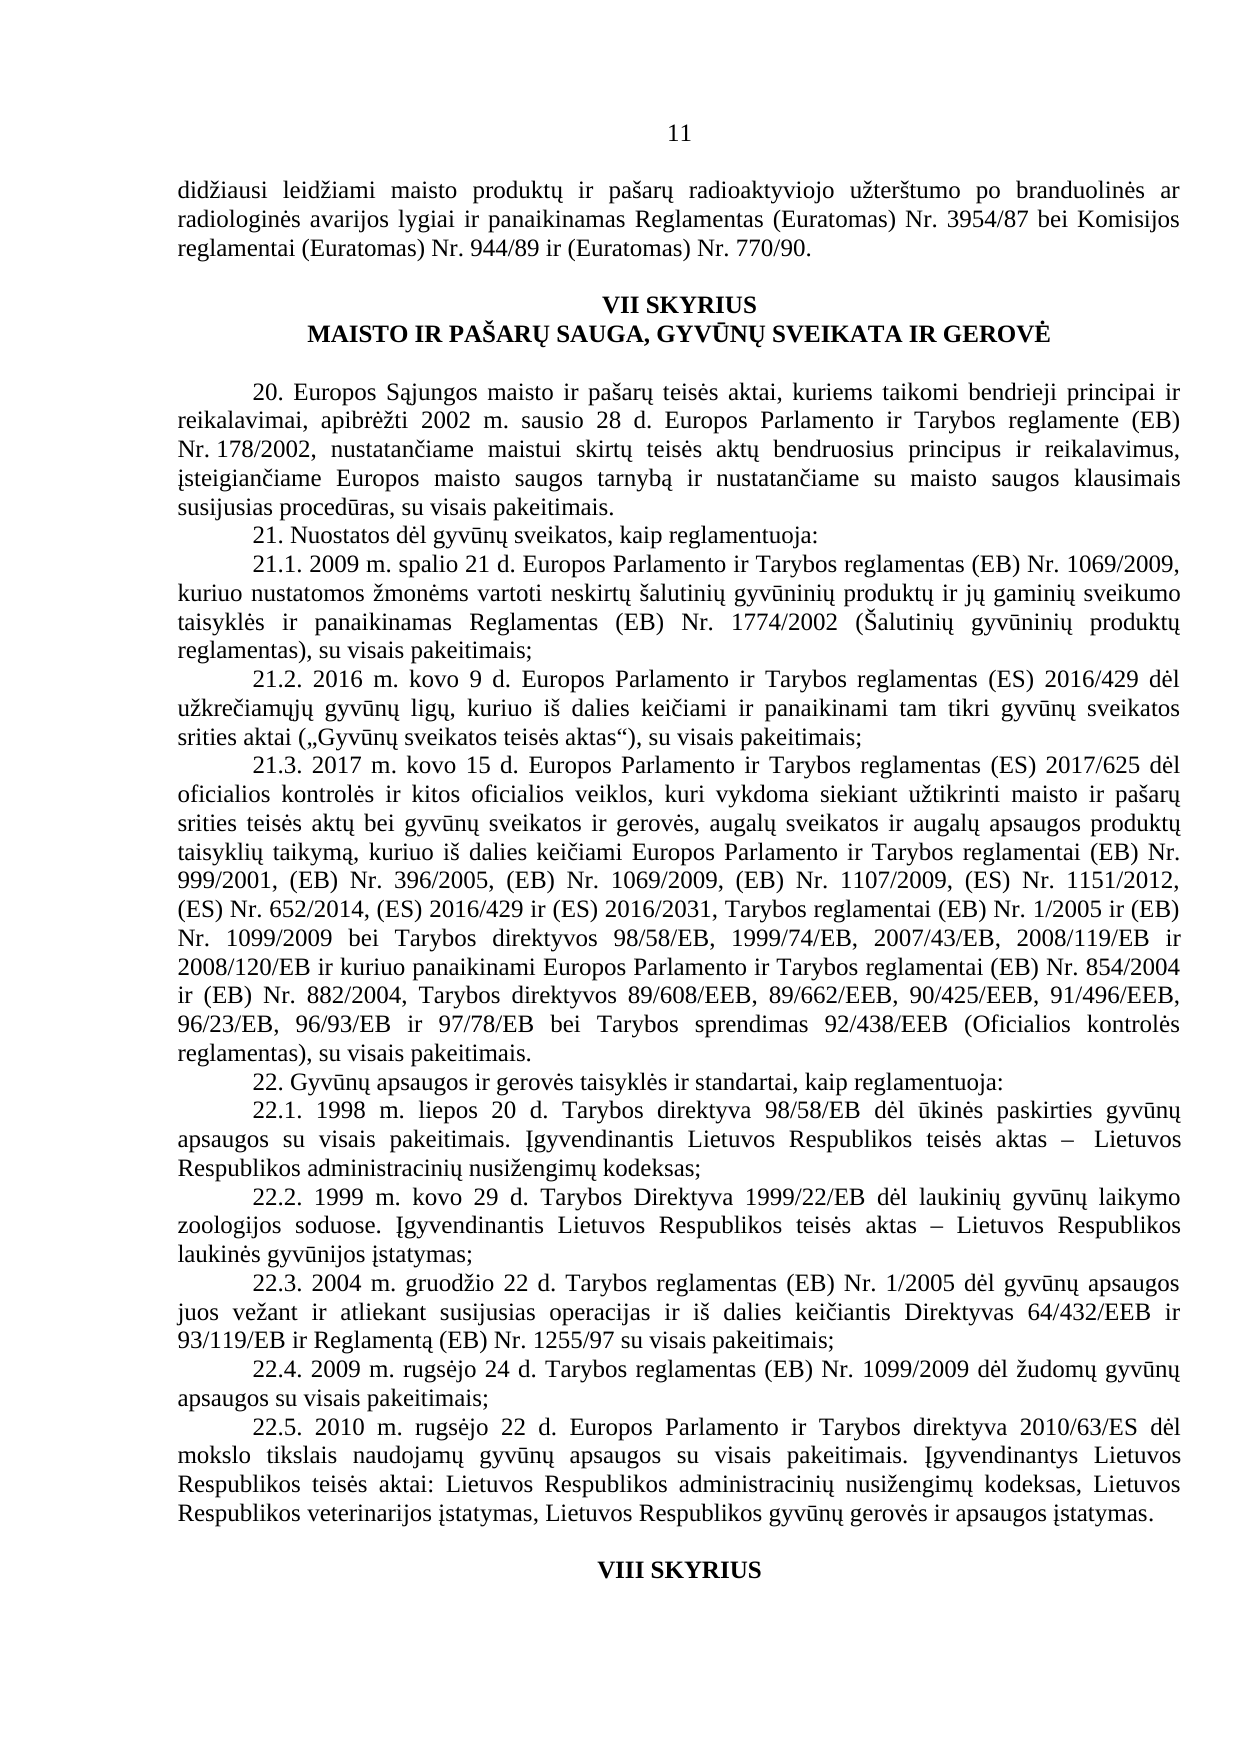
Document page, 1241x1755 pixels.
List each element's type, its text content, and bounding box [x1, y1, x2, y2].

text 22.3. 2004 m. gruodžio 22 d. Tarybos reglamentas (EB) Nr. 1/2005 dėl gyvūnų apsaugos juos vežant ir atliekant susijusias operacijas ir iš dalies keičiantis Direktyvas 64/432/EEB ir 93/119/EB ir Reglamentą (EB) Nr. 1255/97 su visais pakeitimais; [177, 1268, 1181, 1354]
text 22.5. 2010 m. rugsėjo 22 d. Europos Parlamento ir Tarybos direktyva 2010/63/ES dėl mokslo tikslais naudojamų gyvūnų apsaugos su visais pakeitimais. Įgyvendinantys Lietuvos Respublikos teisės aktai: Lietuvos Respublikos administracinių nusižengimų kodeksas, Lietuvos Respublikos veterinarijos įstatymas, Lietuvos Respublikos gyvūnų gerovės ir apsaugos įstatymas. [177, 1412, 1181, 1527]
text 21. Nuostatos dėl gyvūnų sveikatos, kaip reglamentuoja: [177, 521, 1181, 549]
text 21.2. 2016 m. kovo 9 d. Europos Parlamento ir Tarybos reglamentas (ES) 2016/429 dėl užkrečiamųjų gyvūnų ligų, kuriuo iš dalies keičiami ir panaikinami tam tikri gyvūnų sveikatos srities aktai („Gyvūnų sveikatos teisės aktas“), su visais pakeitimais; [177, 664, 1181, 751]
text 21.3. 2017 m. kovo 15 d. Europos Parlamento ir Tarybos reglamentas (ES) 2017/625 dėl oficialios kontrolės ir kitos oficialios veiklos, kuri vykdoma siekiant užtikrinti maisto ir pašarų srities teisės aktų bei gyvūnų sveikatos ir gerovės, augalų sveikatos ir augalų apsaugos produktų taisyklių taikymą, kuriuo iš dalies keičiami Europos Parlamento ir Tarybos reglamentai (EB) Nr. 999/2001, (EB) Nr. 396/2005, (EB) Nr. 1069/2009, (EB) Nr. 1107/2009, (ES) Nr. 1151/2012, (ES) Nr. 652/2014, (ES) 2016/429 ir (ES) 2016/2031, Tarybos reglamentai (EB) Nr. 1/2005 ir (EB) Nr. 1099/2009 bei Tarybos direktyvos 98/58/EB, 1999/74/EB, 2007/43/EB, 2008/119/EB ir 2008/120/EB ir kuriuo panaikinami Europos Parlamento ir Tarybos reglamentai (EB) Nr. 854/2004 ir (EB) Nr. 882/2004, Tarybos direktyvos 89/608/EEB, 89/662/EEB, 90/425/EEB, 91/496/EEB, 96/23/EB, 96/93/EB ir 97/78/EB bei Tarybos sprendimas 92/438/EEB (Oficialios kontrolės reglamentas), su visais pakeitimais. [177, 751, 1181, 1067]
text VII SKYRIUS [177, 291, 1181, 319]
text 22.4. 2009 m. rugsėjo 24 d. Tarybos reglamentas (EB) Nr. 1099/2009 dėl žudomų gyvūnų apsaugos su visais pakeitimais; [177, 1354, 1181, 1412]
text 22.2. 1999 m. kovo 29 d. Tarybos Direktyva 1999/22/EB dėl laukinių gyvūnų laikymo zoologijos soduose. Įgyvendinantis Lietuvos Respublikos teisės aktas – Lietuvos Respublikos laukinės gyvūnijos įstatymas; [177, 1182, 1181, 1268]
text 22.1. 1998 m. liepos 20 d. Tarybos direktyva 98/58/EB dėl ūkinės paskirties gyvūnų apsaugos su visais pakeitimais. Įgyvendinantis Lietuvos Respublikos teisės aktas – Lietuvos Respublikos administracinių nusižengimų kodeksas; [177, 1096, 1181, 1182]
text MAISTO IR PAŠARŲ SAUGA, GYVŪNŲ SVEIKATA IR GEROVĖ [177, 319, 1181, 348]
text 21.1. 2009 m. spalio 21 d. Europos Parlamento ir Tarybos reglamentas (EB) Nr. 1069/2009, kuriuo nustatomos žmonėms vartoti neskirtų šalutinių gyvūninių produktų ir jų gaminių sveikumo taisyklės ir panaikinamas Reglamentas (EB) Nr. 1774/2002 (Šalutinių gyvūninių produktų reglamentas), su visais pakeitimais; [177, 549, 1181, 664]
text didžiausi leidžiami maisto produktų ir pašarų radioaktyviojo užterštumo po branduolinės ar radiologinės avarijos lygiai ir panaikinamas Reglamentas (Euratomas) Nr. 3954/87 bei Komisijos reglamentai (Euratomas) Nr. 944/89 ir (Euratomas) Nr. 770/90. [177, 176, 1181, 262]
text 22. Gyvūnų apsaugos ir gerovės taisyklės ir standartai, kaip reglamentuoja: [177, 1067, 1181, 1096]
text 20. Europos Sąjungos maisto ir pašarų teisės aktai, kuriems taikomi bendrieji principai ir reikalavimai, apibrėžti 2002 m. sausio 28 d. Europos Parlamento ir Tarybos reglamente (EB) Nr. 178/2002, nustatančiame maistui skirtų teisės aktų bendruosius principus ir reikalavimus, įsteigiančiame Europos maisto saugos tarnybą ir nustatančiame su maisto saugos klausimais susijusias procedūras, su visais pakeitimais. [177, 377, 1181, 521]
text VIII SKYRIUS [177, 1556, 1181, 1584]
